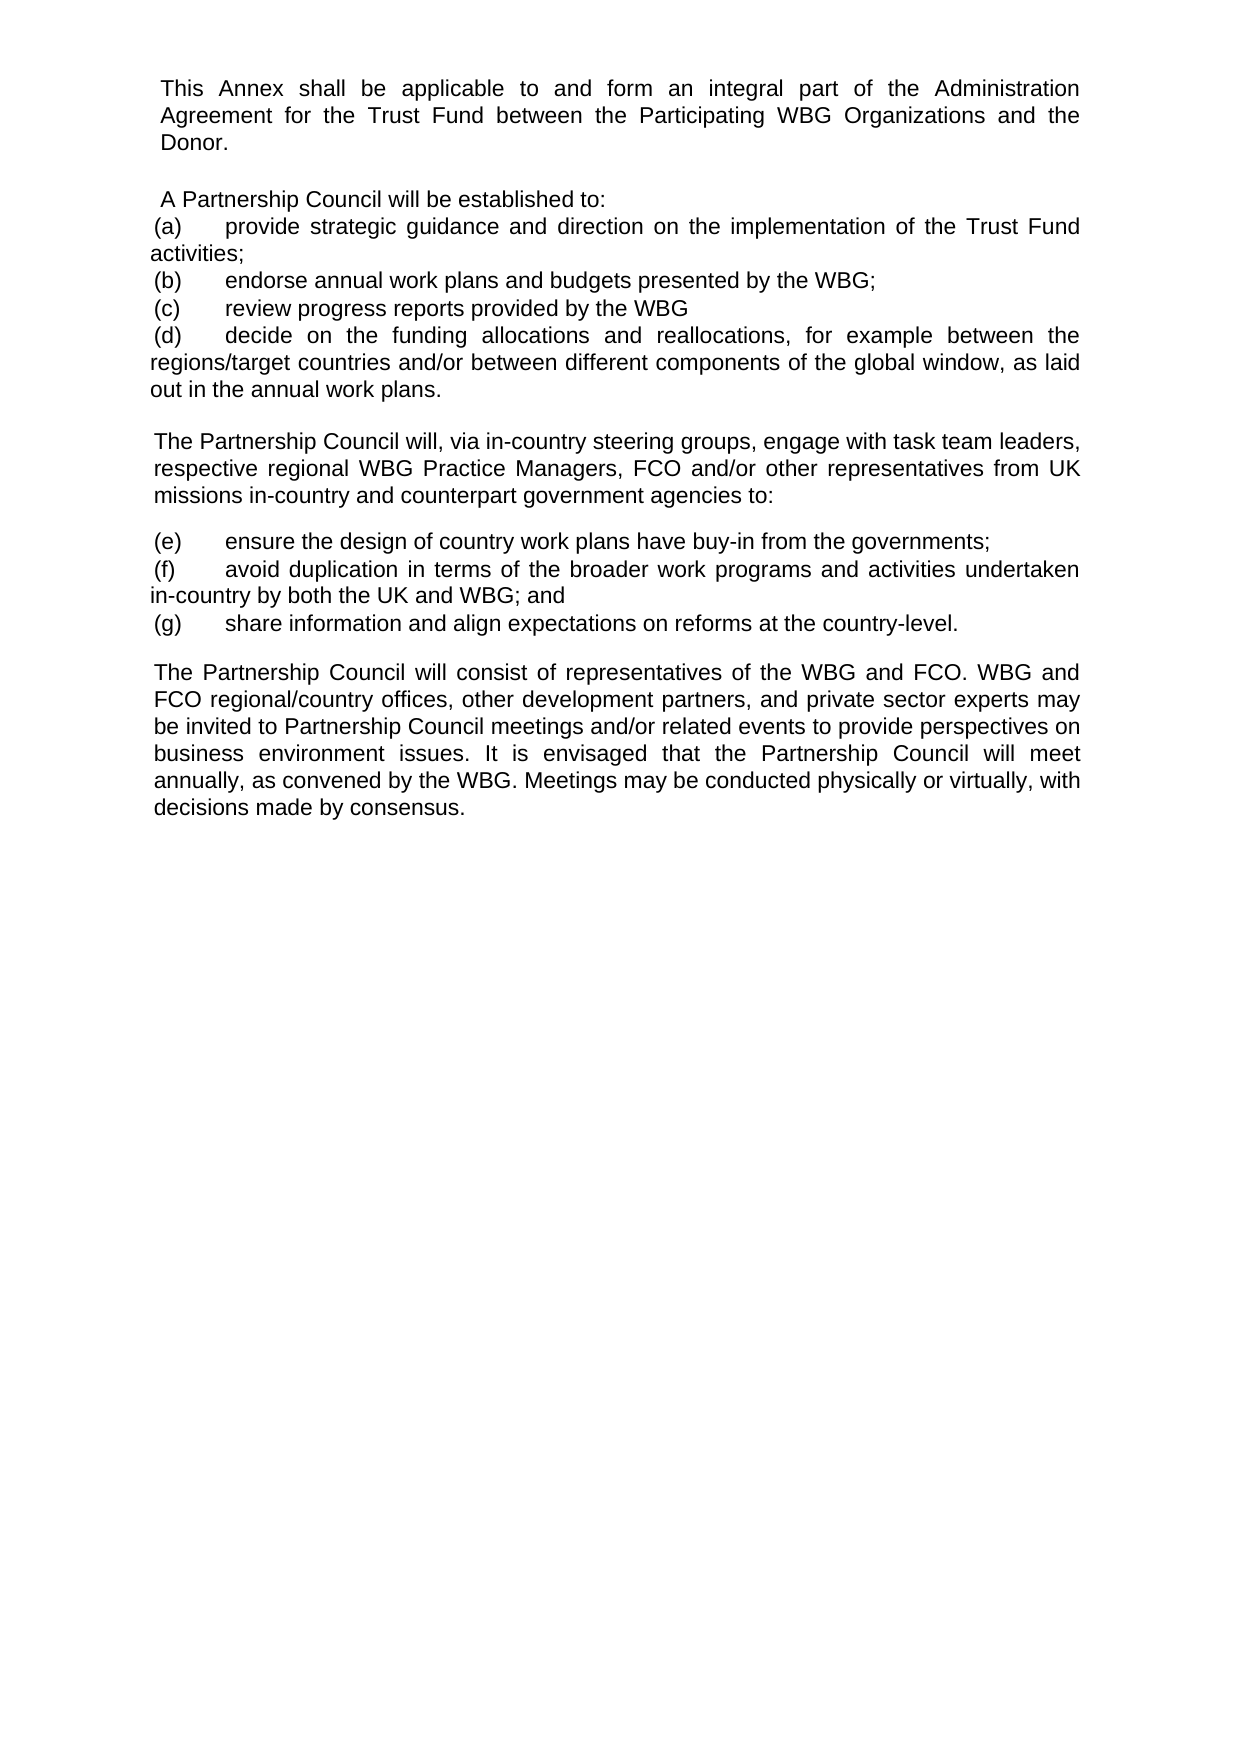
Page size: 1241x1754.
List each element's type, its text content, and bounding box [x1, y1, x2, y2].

list provide strategic guidance and direction on the implementation of the Trust Fund activities; [150, 213, 1081, 266]
text This Annex shall be applicable to and form an integral part of the Administration Agreement for the Trust Fund between the Participating WBG Organizations and the Donor. [160, 75, 1081, 155]
list endorse annual work plans and budgets presented by the WBG; [150, 267, 1081, 293]
list decide on the funding allocations and reallocations, for example between the regions/target countries and/or between different components of the global window, as laid out in the annual work plans. [150, 322, 1081, 402]
text A Partnership Council will be established to: [160, 186, 1081, 212]
list review progress reports provided by the WBG [150, 294, 1081, 321]
list share information and align expectations on reforms at the country-level. [150, 610, 1081, 636]
text The Partnership Council will consist of representatives of the WBG and FCO. WBG and FCO regional/country offices, other development partners, and private sector experts may be invited to Partnership Council meetings and/or related events to provide perspectives on business environment issues. It is envisaged that the Partnership Council will meet annually, as convened by the WBG. Meetings may be conducted physically or virtually, with decisions made by consensus. [153, 659, 1081, 820]
list ensure the design of country work plans have buy-in from the governments; [150, 528, 1081, 554]
list avoid duplication in terms of the broader work programs and activities undertaken in-country by both the UK and WBG; and [150, 556, 1081, 609]
text The Partnership Council will, via in-country steering groups, engage with task team leaders, respective regional WBG Practice Managers, FCO and/or other representatives from UK missions in-country and counterpart government agencies to: [153, 428, 1081, 508]
